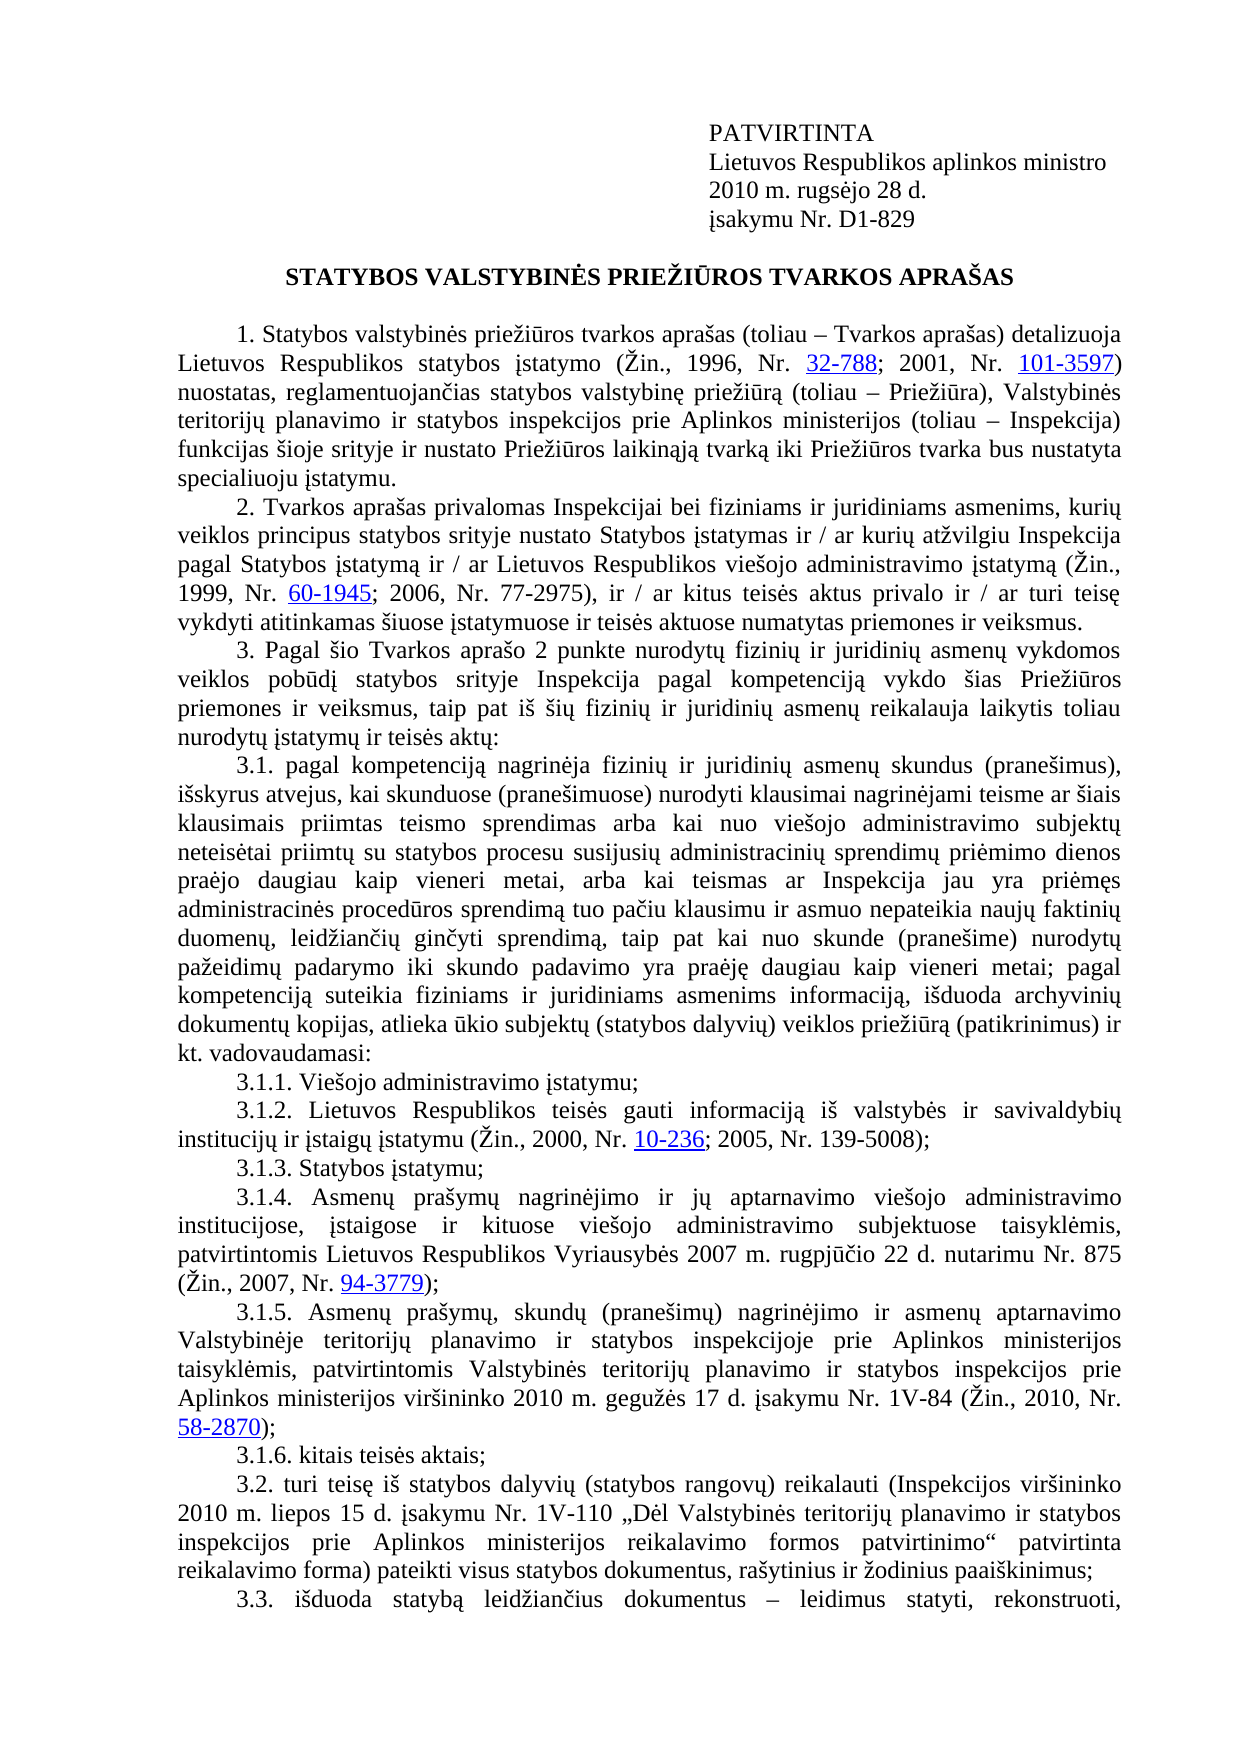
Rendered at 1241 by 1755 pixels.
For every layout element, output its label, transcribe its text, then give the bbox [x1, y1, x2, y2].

text 3.1.1. Viešojo administravimo įstatymu; [177, 1067, 1122, 1096]
text 3.3. išduoda statybą leidžiančius dokumentus – leidimus statyti, rekonstruoti, [177, 1584, 1122, 1613]
text Lietuvos Respublikos aplinkos ministro [177, 147, 1122, 176]
text PATVIRTINTA [177, 118, 1122, 147]
text 1. Statybos valstybinės priežiūros tvarkos aprašas (toliau – Tvarkos aprašas) detalizuoja Lietuvos Respublikos statybos įstatymo (Žin., 1996, Nr. 32-788; 2001, Nr. 101-3597) nuostatas, reglamentuojančias statybos valstybinę priežiūrą (toliau – Priežiūra), Valstybinės teritorijų planavimo ir statybos inspekcijos prie Aplinkos ministerijos (toliau – Inspekcija) funkcijas šioje srityje ir nustato Priežiūros laikinąją tvarką iki Priežiūros tvarka bus nustatyta specialiuoju įstatymu. [177, 319, 1122, 492]
text 3.1. pagal kompetenciją nagrinėja fizinių ir juridinių asmenų skundus (pranešimus), išskyrus atvejus, kai skunduose (pranešimuose) nurodyti klausimai nagrinėjami teisme ar šiais klausimais priimtas teismo sprendimas arba kai nuo viešojo administravimo subjektų neteisėtai priimtų su statybos procesu susijusių administracinių sprendimų priėmimo dienos praėjo daugiau kaip vieneri metai, arba kai teismas ar Inspekcija jau yra priėmęs administracinės procedūros sprendimą tuo pačiu klausimu ir asmuo nepateikia naujų faktinių duomenų, leidžiančių ginčyti sprendimą, taip pat kai nuo skunde (pranešime) nurodytų pažeidimų padarymo iki skundo padavimo yra praėję daugiau kaip vieneri metai; pagal kompetenciją suteikia fiziniams ir juridiniams asmenims informaciją, išduoda archyvinių dokumentų kopijas, atlieka ūkio subjektų (statybos dalyvių) veiklos priežiūrą (patikrinimus) ir kt. vadovaudamasi: [177, 751, 1122, 1067]
text 3.1.2. Lietuvos Respublikos teisės gauti informaciją iš valstybės ir savivaldybių institucijų ir įstaigų įstatymu (Žin., 2000, Nr. 10-236; 2005, Nr. 139-5008); [177, 1096, 1122, 1153]
text 2010 m. rugsėjo 28 d. [177, 176, 1122, 204]
text 3. Pagal šio Tvarkos aprašo 2 punkte nurodytų fizinių ir juridinių asmenų vykdomos veiklos pobūdį statybos srityje Inspekcija pagal kompetenciją vykdo šias Priežiūros priemones ir veiksmus, taip pat iš šių fizinių ir juridinių asmenų reikalauja laikytis toliau nurodytų įstatymų ir teisės aktų: [177, 636, 1122, 751]
text STATYBOS VALSTYBINĖS PRIEŽIŪROS TVARKOS APRAŠAS [177, 262, 1122, 291]
text 3.1.3. Statybos įstatymu; [177, 1153, 1122, 1182]
text 2. Tvarkos aprašas privalomas Inspekcijai bei fiziniams ir juridiniams asmenims, kurių veiklos principus statybos srityje nustato Statybos įstatymas ir / ar kurių atžvilgiu Inspekcija pagal Statybos įstatymą ir / ar Lietuvos Respublikos viešojo administravimo įstatymą (Žin., 1999, Nr. 60-1945; 2006, Nr. 77-2975), ir / ar kitus teisės aktus privalo ir / ar turi teisę vykdyti atitinkamas šiuose įstatymuose ir teisės aktuose numatytas priemones ir veiksmus. [177, 492, 1122, 636]
text 3.1.5. Asmenų prašymų, skundų (pranešimų) nagrinėjimo ir asmenų aptarnavimo Valstybinėje teritorijų planavimo ir statybos inspekcijoje prie Aplinkos ministerijos taisyklėmis, patvirtintomis Valstybinės teritorijų planavimo ir statybos inspekcijos prie Aplinkos ministerijos viršininko 2010 m. gegužės 17 d. įsakymu Nr. 1V-84 (Žin., 2010, Nr. 58-2870); [177, 1297, 1122, 1441]
text 3.1.4. Asmenų prašymų nagrinėjimo ir jų aptarnavimo viešojo administravimo institucijose, įstaigose ir kituose viešojo administravimo subjektuose taisyklėmis, patvirtintomis Lietuvos Respublikos Vyriausybės 2007 m. rugpjūčio 22 d. nutarimu Nr. 875 (Žin., 2007, Nr. 94-3779); [177, 1182, 1122, 1297]
text 3.2. turi teisę iš statybos dalyvių (statybos rangovų) reikalauti (Inspekcijos viršininko 2010 m. liepos 15 d. įsakymu Nr. 1V-110 „Dėl Valstybinės teritorijų planavimo ir statybos inspekcijos prie Aplinkos ministerijos reikalavimo formos patvirtinimo“ patvirtinta reikalavimo forma) pateikti visus statybos dokumentus, rašytinius ir žodinius paaiškinimus; [177, 1469, 1122, 1584]
text įsakymu Nr. D1-829 [177, 204, 1122, 233]
text 3.1.6. kitais teisės aktais; [177, 1441, 1122, 1469]
